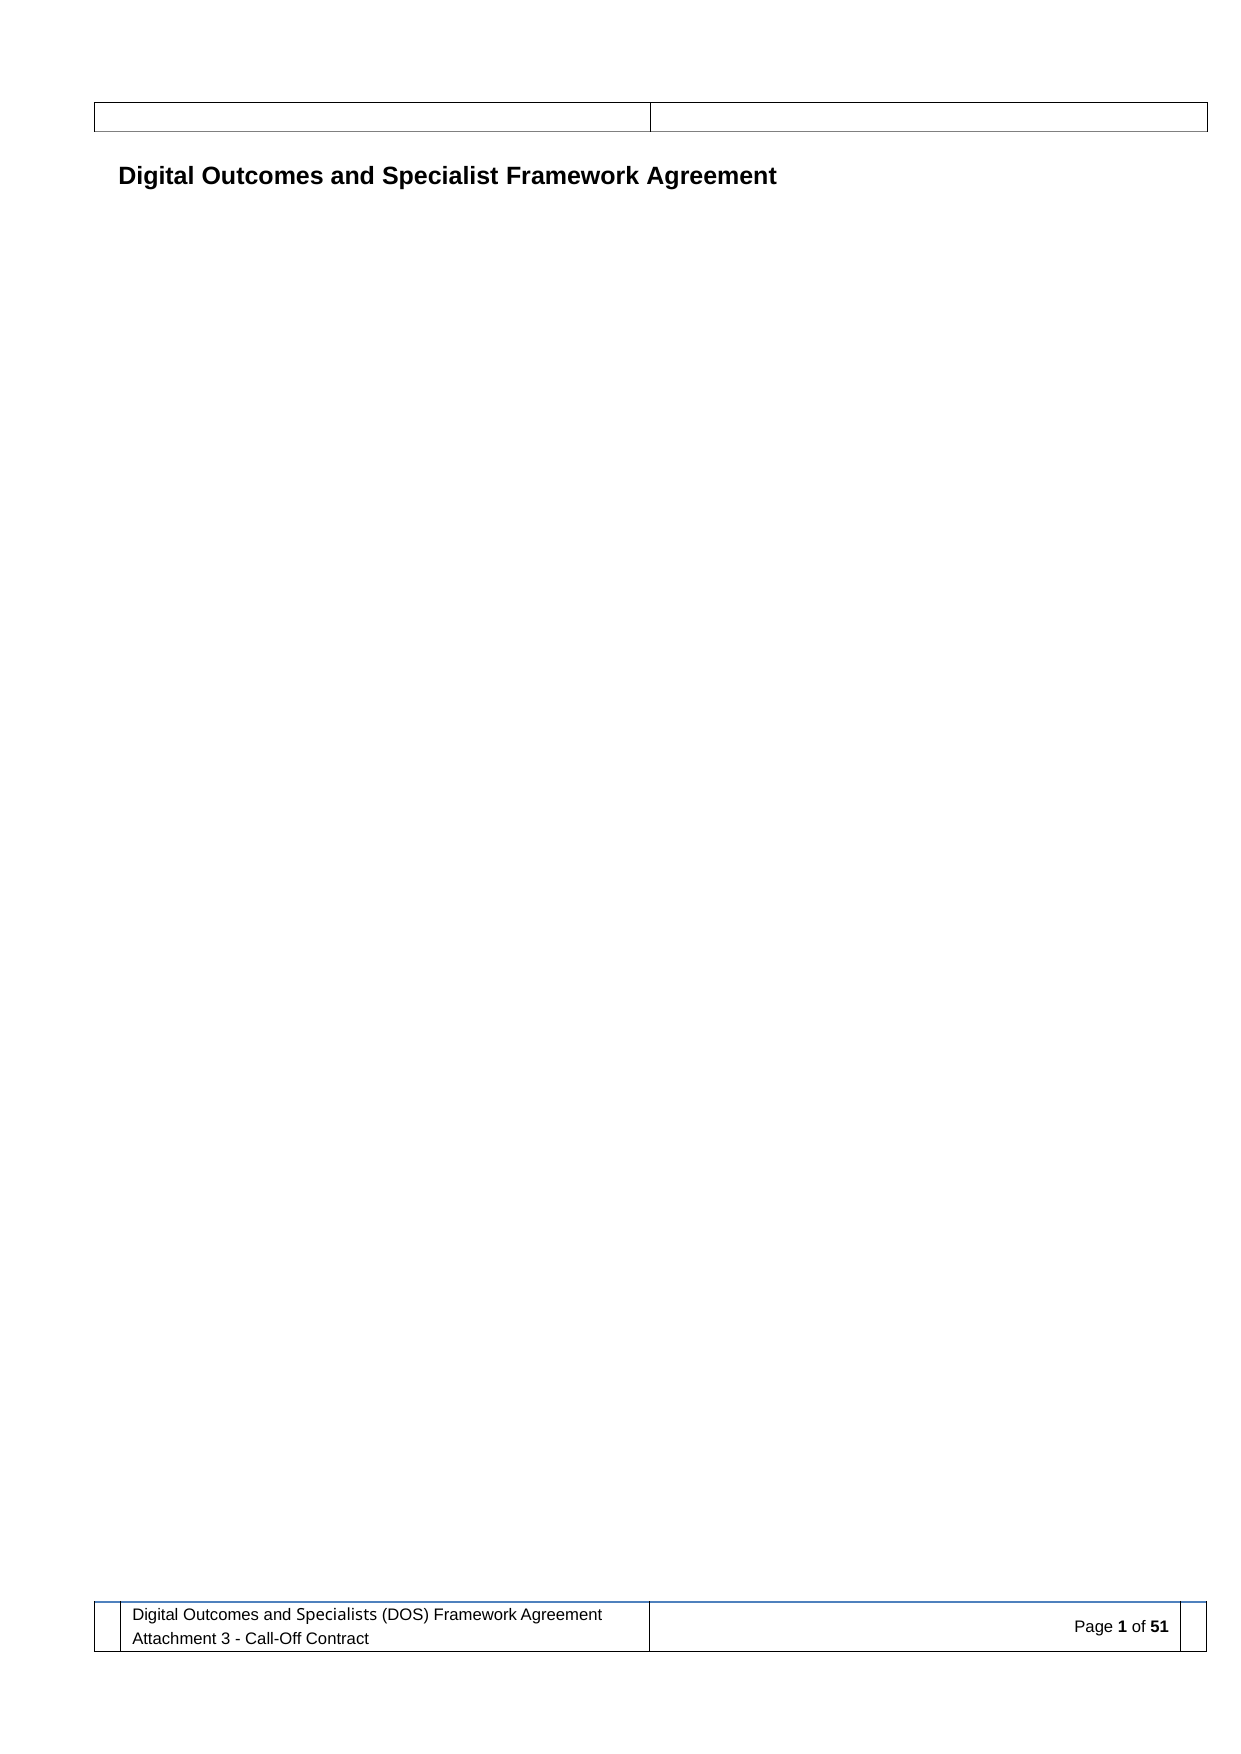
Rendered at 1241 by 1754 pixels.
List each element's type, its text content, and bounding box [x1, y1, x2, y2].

text Digital Outcomes and Specialist Framework Agreement [118, 161, 1122, 189]
